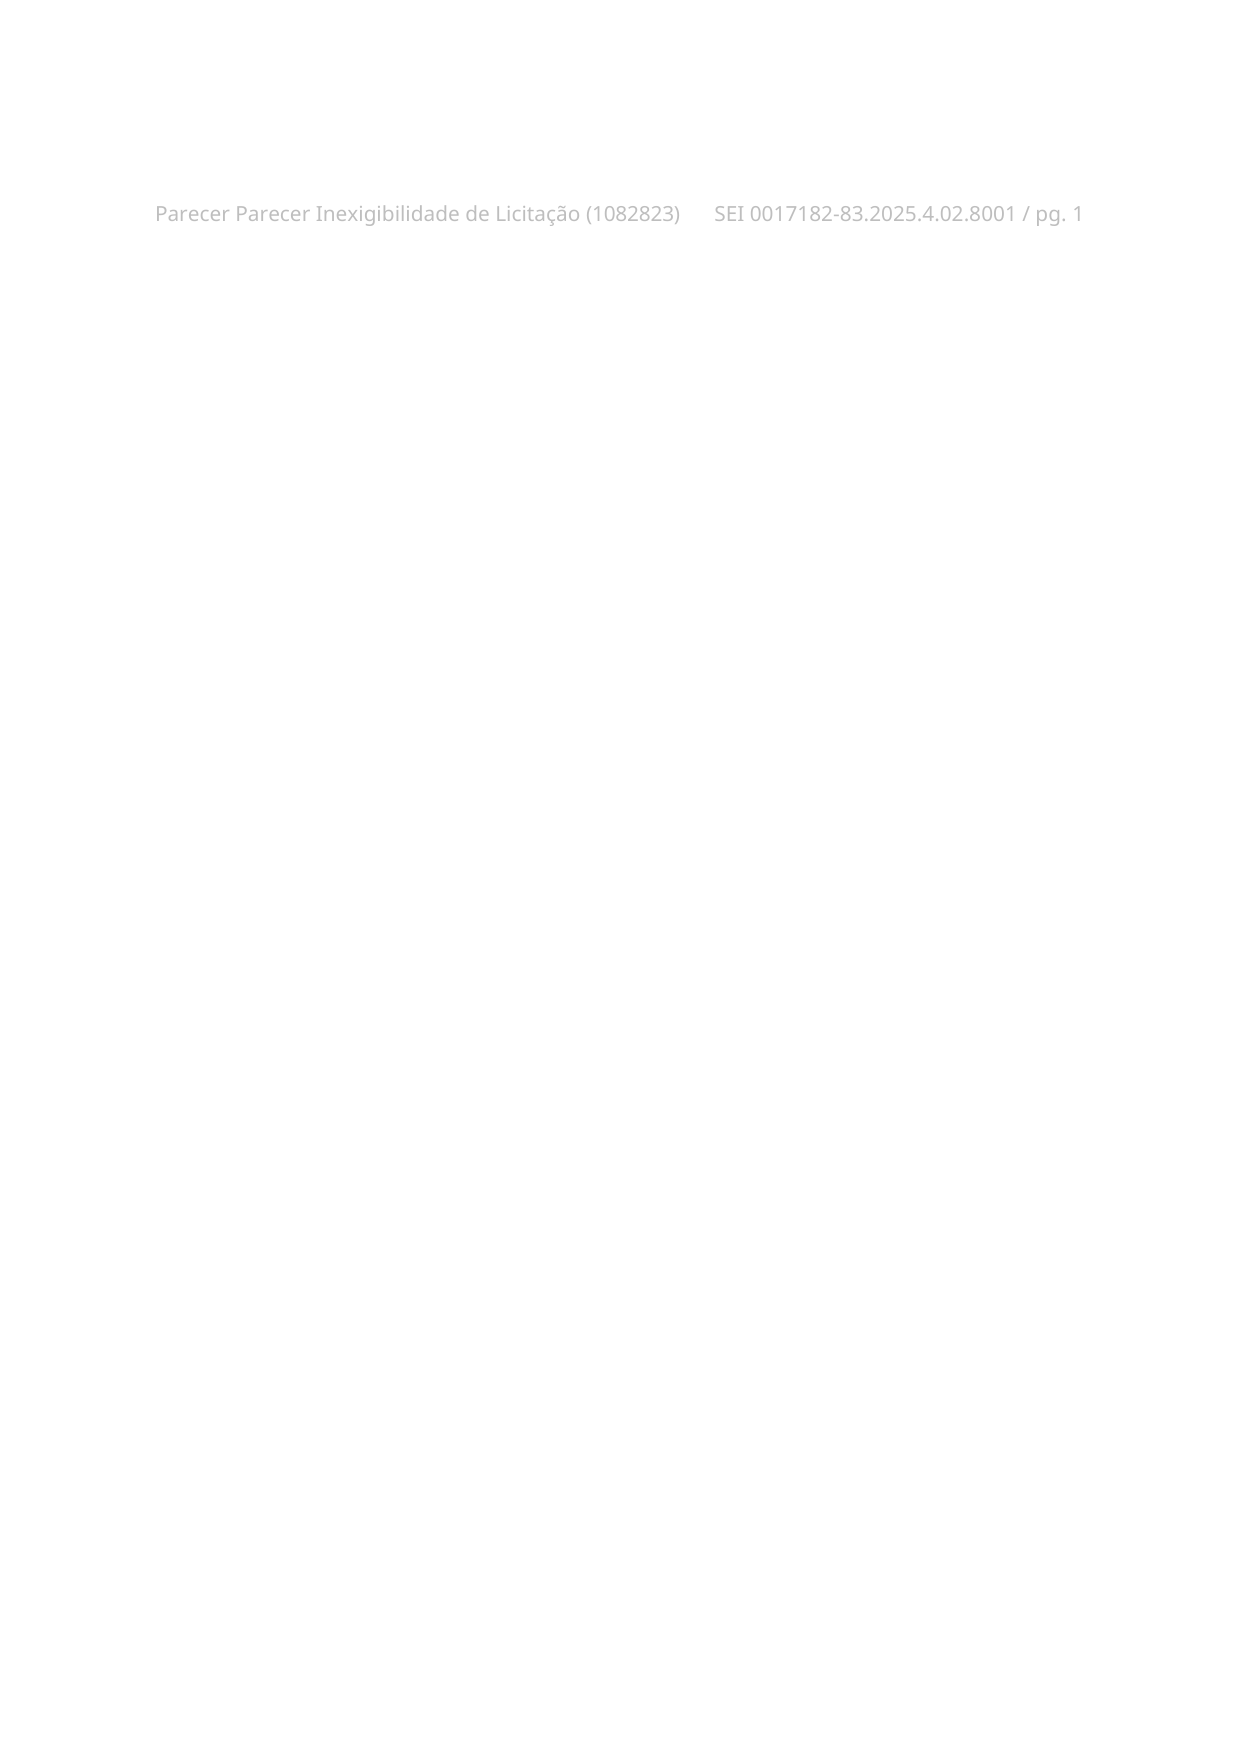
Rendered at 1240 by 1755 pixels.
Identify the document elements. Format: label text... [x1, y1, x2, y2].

text Parecer Parecer Inexigibilidade de Licitação (1082823) SEI 0017182-83.2025.4.02.8001 / pg. 1 [59, 199, 1181, 227]
